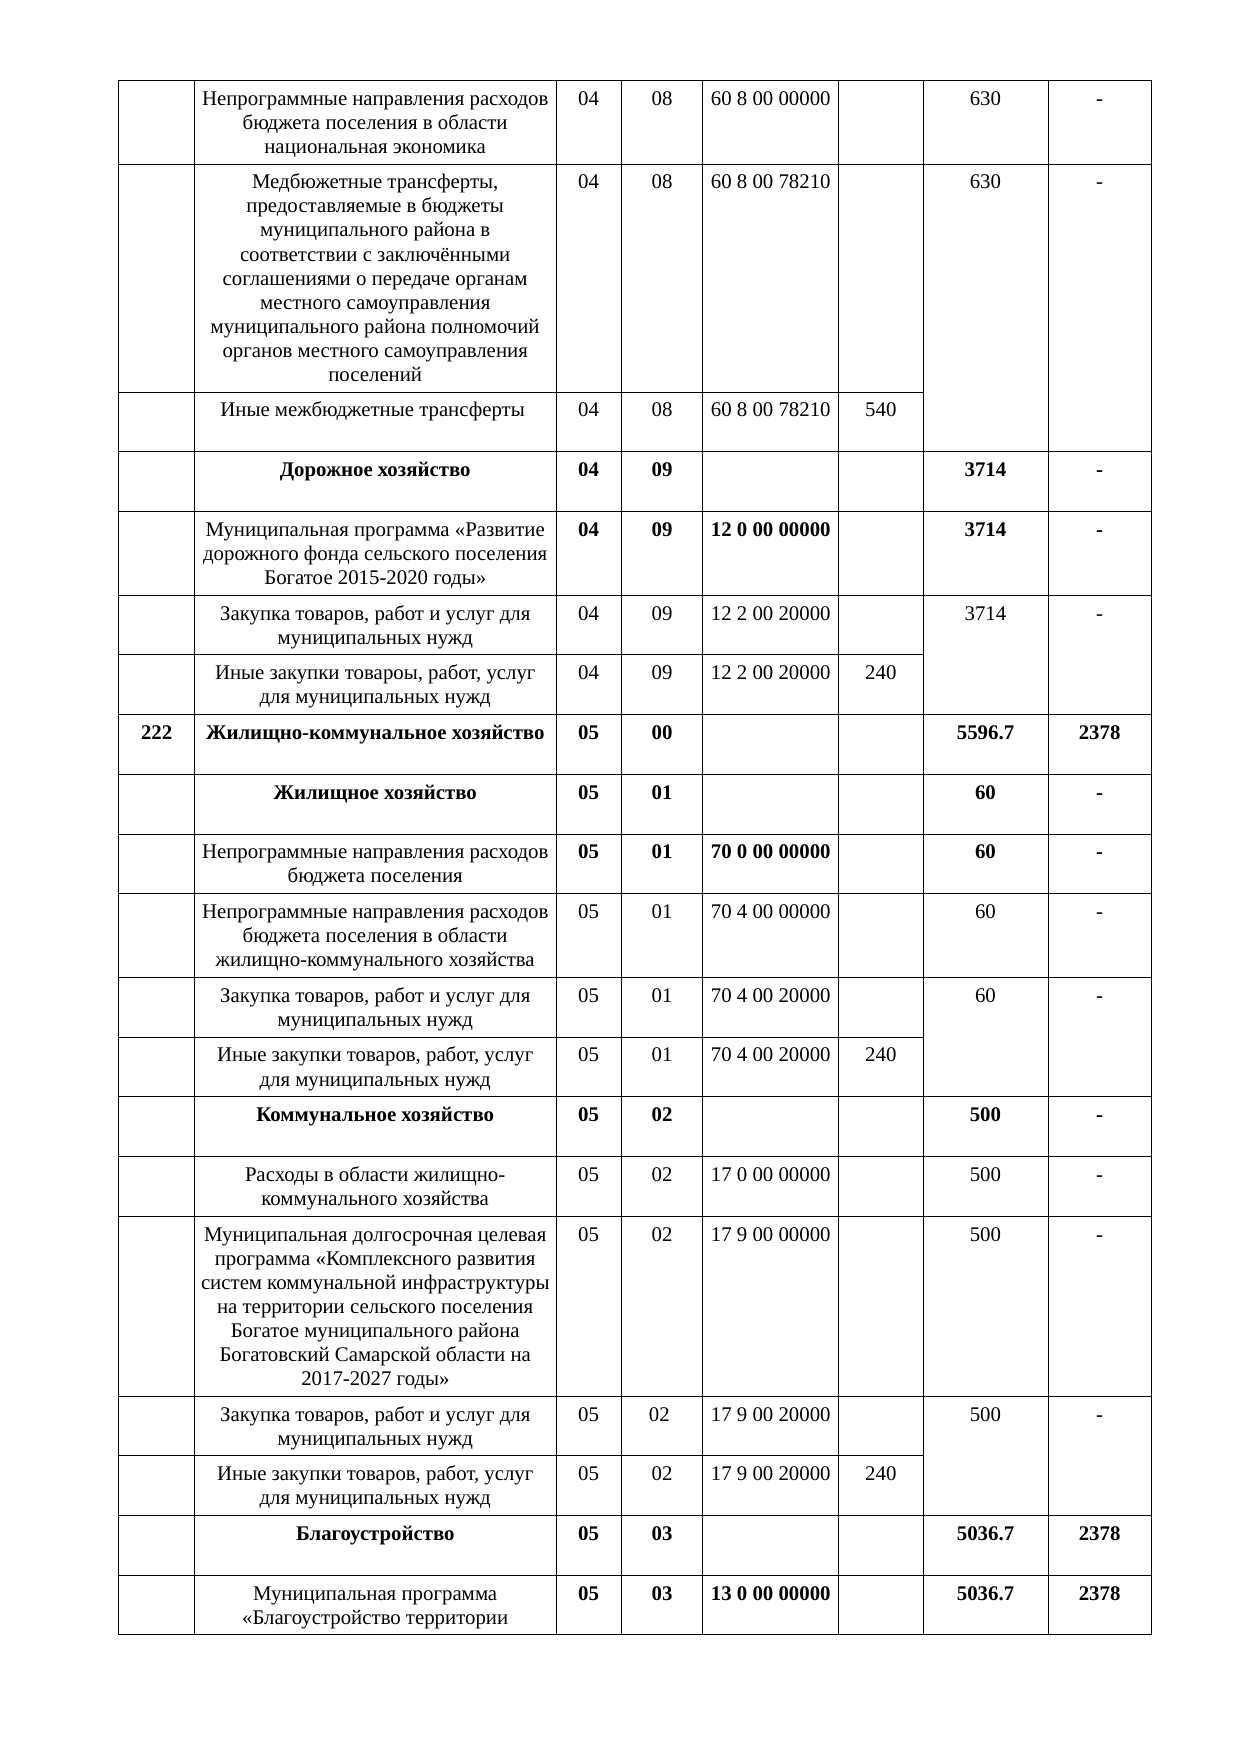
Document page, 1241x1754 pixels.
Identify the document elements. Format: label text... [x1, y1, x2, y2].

table_cell 05 [557, 1038, 621, 1096]
table_cell - [1049, 894, 1151, 977]
table_cell 60 8 00 00000 [703, 81, 838, 163]
table_cell [839, 775, 923, 833]
table_cell [839, 596, 923, 654]
table_cell 05 [557, 1456, 621, 1515]
table_cell [703, 715, 838, 774]
table_cell [703, 452, 838, 511]
table_cell Закупка товаров, работ и услуг для муниципальных нужд [195, 978, 556, 1037]
table_cell 500 [924, 1097, 1048, 1156]
table_cell Иные закупки товароы, работ, услуг для муниципальных нужд [195, 655, 556, 714]
table_cell 500 [924, 1157, 1048, 1216]
table_cell 05 [557, 715, 621, 774]
table_cell [839, 1217, 923, 1396]
table_cell 60 [924, 978, 1048, 1096]
table_cell [839, 1157, 923, 1216]
table_cell 05 [557, 775, 621, 833]
table_cell 01 [622, 1038, 702, 1096]
table_cell 09 [622, 452, 702, 511]
table_cell 04 [557, 655, 621, 714]
table_cell 08 [622, 393, 702, 451]
table_cell [839, 165, 923, 392]
table_cell 70 4 00 20000 [703, 1038, 838, 1096]
table_cell 3714 [924, 596, 1048, 714]
table_cell 05 [557, 978, 621, 1037]
table_cell 12 2 00 20000 [703, 655, 838, 714]
table_cell 12 2 00 20000 [703, 596, 838, 654]
table_cell [119, 1217, 194, 1396]
table_cell [119, 596, 194, 654]
table_cell - [1049, 978, 1151, 1096]
table_cell Муниципальная программа «Развитие дорожного фонда сельского поселения Богатое 2015-2020 годы» [195, 512, 556, 595]
table_cell Непрограммные направления расходов бюджета поселения [195, 835, 556, 893]
table_cell - [1049, 1217, 1151, 1396]
table_cell 09 [622, 596, 702, 654]
table_cell 01 [622, 978, 702, 1037]
table_cell 12 0 00 00000 [703, 512, 838, 595]
table_cell [119, 978, 194, 1037]
table_cell 222 [119, 715, 194, 774]
table_cell [119, 512, 194, 595]
table_cell 04 [557, 81, 621, 163]
table_cell [839, 894, 923, 977]
table_cell [119, 452, 194, 511]
table_cell [119, 1097, 194, 1156]
table_cell Закупка товаров, работ и услуг для муниципальных нужд [195, 1397, 556, 1455]
table_cell 05 [557, 894, 621, 977]
table_cell 04 [557, 393, 621, 451]
table_cell Муниципальная долгосрочная целевая программа «Комплексного развития систем коммунальной инфраструктуры на территории сельского поселения Богатое муниципального района Богатовский Самарской области на 2017-2027 годы» [195, 1217, 556, 1396]
table_cell [703, 775, 838, 833]
table_cell - [1049, 835, 1151, 893]
table_cell 05 [557, 1576, 621, 1634]
table_cell - [1049, 452, 1151, 511]
table_cell [119, 1157, 194, 1216]
table_cell 02 [622, 1157, 702, 1216]
table_cell 60 [924, 835, 1048, 893]
table_cell [119, 81, 194, 163]
table_cell [119, 1516, 194, 1575]
table_cell [839, 81, 923, 163]
table_cell Коммунальное хозяйство [195, 1097, 556, 1156]
table_cell [839, 1097, 923, 1156]
table_cell 540 [839, 393, 923, 451]
table_cell 05 [557, 1157, 621, 1216]
table_cell Жилищно-коммунальное хозяйство [195, 715, 556, 774]
table_cell Иные межбюджетные трансферты [195, 393, 556, 451]
table_cell 5596,7 [924, 715, 1048, 774]
table_cell [839, 1516, 923, 1575]
table_cell [703, 1516, 838, 1575]
table_cell 05 [557, 1217, 621, 1396]
table_cell [839, 978, 923, 1037]
table_cell - [1049, 596, 1151, 714]
table_cell 01 [622, 835, 702, 893]
table_cell 3714 [924, 452, 1048, 511]
table_cell 240 [839, 1038, 923, 1096]
table_cell 70 4 00 20000 [703, 978, 838, 1037]
table_cell 17 9 00 20000 [703, 1456, 838, 1515]
table_cell [119, 393, 194, 451]
table_cell 00 [622, 715, 702, 774]
table_cell [119, 835, 194, 893]
table_cell [119, 165, 194, 392]
table_cell 05 [557, 835, 621, 893]
table_cell Благоустройство [195, 1516, 556, 1575]
table_cell Иные закупки товаров, работ, услуг для муниципальных нужд [195, 1456, 556, 1515]
table_cell 09 [622, 655, 702, 714]
table_cell 630 [924, 81, 1048, 163]
table_cell 09 [622, 512, 702, 595]
table_cell Непрограммные направления расходов бюджета поселения в области жилищно-коммунального хозяйства [195, 894, 556, 977]
table_cell 17 9 00 00000 [703, 1217, 838, 1396]
table_cell [839, 1397, 923, 1455]
table_cell 70 0 00 00000 [703, 835, 838, 893]
table_cell 2378 [1049, 1576, 1151, 1634]
table_cell 05 [557, 1397, 621, 1455]
table_cell 04 [557, 596, 621, 654]
table_cell 08 [622, 81, 702, 163]
table_cell Дорожное хозяйство [195, 452, 556, 511]
table_cell - [1049, 512, 1151, 595]
table_cell 630 [924, 165, 1048, 451]
table_cell 02 [622, 1217, 702, 1396]
table_cell 60 [924, 894, 1048, 977]
table_cell [839, 715, 923, 774]
table_cell 02 [622, 1456, 702, 1515]
table_cell 04 [557, 512, 621, 595]
table_cell 60 8 00 78210 [703, 165, 838, 392]
table_cell [839, 835, 923, 893]
table_cell [839, 1576, 923, 1634]
table_cell 500 [924, 1217, 1048, 1396]
table_cell 240 [839, 1456, 923, 1515]
table_cell 02 [622, 1097, 702, 1156]
table_cell 17 0 00 00000 [703, 1157, 838, 1216]
table_cell 5036,7 [924, 1576, 1048, 1634]
table_cell - [1049, 1397, 1151, 1515]
table_cell 500 [924, 1397, 1048, 1515]
table_cell Жилищное хозяйство [195, 775, 556, 833]
table_cell 240 [839, 655, 923, 714]
table_cell Медбюжетные трансферты, предоставляемые в бюджеты муниципального района в соответствии с заключёнными соглашениями о передаче органам местного самоуправления муниципального района полномочий органов местного самоуправления поселений [195, 165, 556, 392]
table_cell 02 [622, 1397, 702, 1455]
table_cell 05 [557, 1516, 621, 1575]
table_cell 2378 [1049, 715, 1151, 774]
table_cell [703, 1097, 838, 1156]
table_cell 3714 [924, 512, 1048, 595]
table_cell [839, 452, 923, 511]
table_cell - [1049, 165, 1151, 451]
table_cell [119, 1397, 194, 1455]
table_cell - [1049, 775, 1151, 833]
table_cell [119, 775, 194, 833]
table_cell Расходы в области жилищно-коммунального хозяйства [195, 1157, 556, 1216]
table_cell 03 [622, 1576, 702, 1634]
table_cell [119, 1038, 194, 1096]
table_cell - [1049, 1097, 1151, 1156]
table_cell 04 [557, 452, 621, 511]
table_cell [119, 1576, 194, 1634]
table_cell 17 9 00 20000 [703, 1397, 838, 1455]
table_cell - [1049, 81, 1151, 163]
table_cell 01 [622, 775, 702, 833]
table_cell 60 8 00 78210 [703, 393, 838, 451]
table_cell 60 [924, 775, 1048, 833]
table_cell 5036,7 [924, 1516, 1048, 1575]
table_cell [839, 512, 923, 595]
table_cell [119, 655, 194, 714]
table_cell - [1049, 1157, 1151, 1216]
table_cell 08 [622, 165, 702, 392]
table_cell 2378 [1049, 1516, 1151, 1575]
table_cell 01 [622, 894, 702, 977]
table_cell Непрограммные направления расходов бюджета поселения в области национальная экономика [195, 81, 556, 163]
table_cell 05 [557, 1097, 621, 1156]
table_cell [119, 1456, 194, 1515]
table_cell [119, 894, 194, 977]
table_cell 13 0 00 00000 [703, 1576, 838, 1634]
table_cell Муниципальная программа «Благоустройство территории [195, 1576, 556, 1634]
table_cell Закупка товаров, работ и услуг для муниципальных нужд [195, 596, 556, 654]
table_cell 70 4 00 00000 [703, 894, 838, 977]
table_cell 04 [557, 165, 621, 392]
table_cell Иные закупки товаров, работ, услуг для муниципальных нужд [195, 1038, 556, 1096]
table_cell 03 [622, 1516, 702, 1575]
